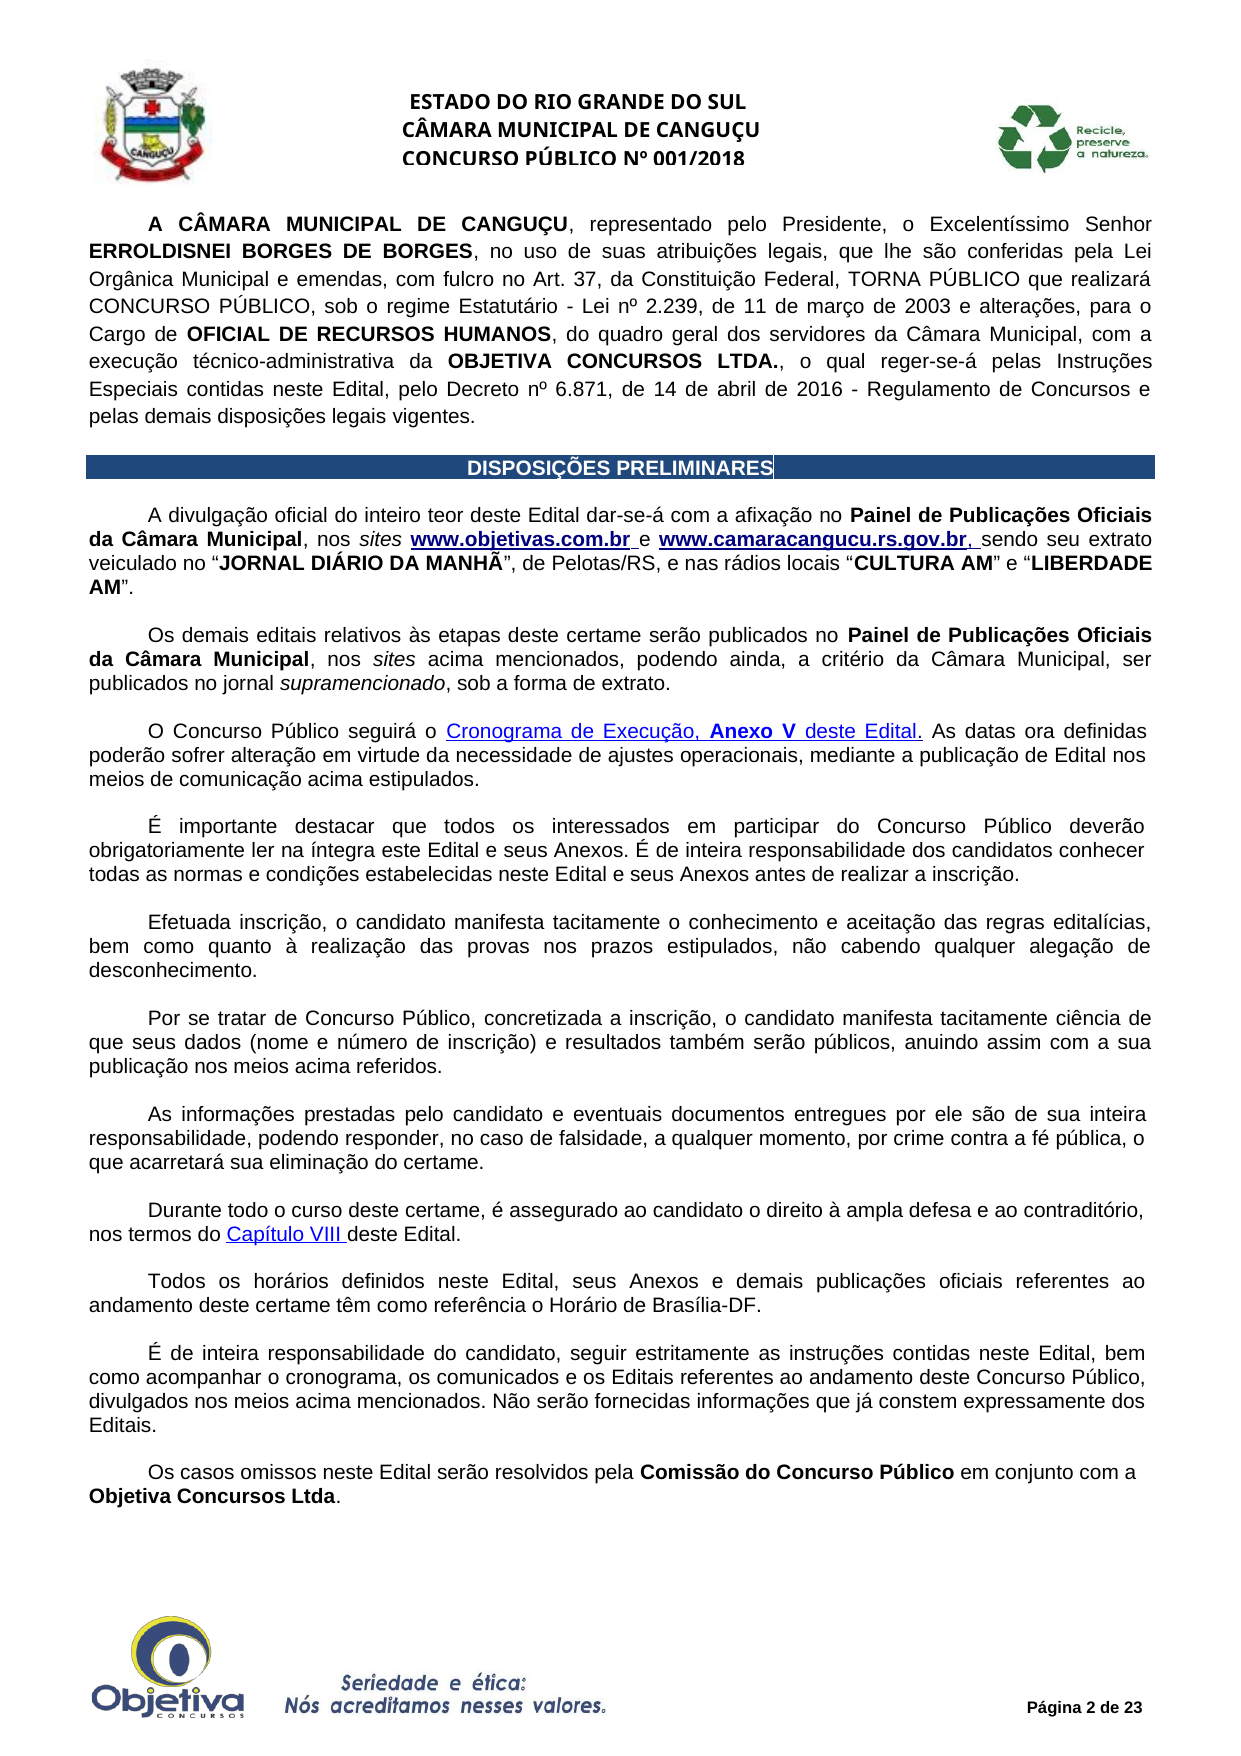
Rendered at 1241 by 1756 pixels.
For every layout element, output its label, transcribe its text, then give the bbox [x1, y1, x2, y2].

subtitle Objetiva Concursos Ltda. [89, 1484, 1174, 1508]
text A divulgação oficial do inteiro teor deste Edital dar-se-á com a afixação no Painel de Publicações Oficiais da Câmara Municipal, nos sites www.objetivas.com.br e www.camaracangucu.rs.gov.br, sendo seu extrato veiculado no “JORNAL DIÁRIO DA MANHÃ”, de Pelotas/RS, e nas rádios locais “CULTURA AM” e “LIBERDADE AM”. [89, 503, 1153, 599]
text Durante todo o curso deste certame, é assegurado ao candidato o direito à ampla defesa e ao contraditório, nos termos do Capítulo VIII deste Edital. [89, 1197, 1146, 1245]
subtitle DISPOSIÇÕES PRELIMINARES [86, 455, 1174, 479]
text O Concurso Público seguirá o Cronograma de Execução, Anexo V deste Edital. As datas ora definidas poderão sofrer alteração em virtude da necessidade de ajustes operacionais, mediante a publicação de Edital nos meios de comunicação acima estipulados. [89, 719, 1147, 791]
text Efetuada inscrição, o candidato manifesta tacitamente o conhecimento e aceitação das regras editalícias, bem como quanto à realização das provas nos prazos estipulados, não cabendo qualquer alegação de desconhecimento. [89, 910, 1152, 982]
text Todos os horários definidos neste Edital, seus Anexos e demais publicações oficiais referentes ao andamento deste certame têm como referência o Horário de Brasília-DF. [89, 1269, 1146, 1317]
text É de inteira responsabilidade do candidato, seguir estritamente as instruções contidas neste Edital, bem como acompanhar o cronograma, os comunicados e os Editais referentes ao andamento deste Concurso Público, divulgados nos meios acima mencionados. Não serão fornecidas informações que já constem expressamente dos Editais. [89, 1341, 1147, 1437]
text A CÂMARA MUNICIPAL DE CANGUÇU, representado pelo Presidente, o Excelentíssimo Senhor ERROLDISNEI BORGES DE BORGES, no uso de suas atribuições legais, que lhe são conferidas pela Lei Orgânica Municipal e emendas, com fulcro no Art. 37, da Constituição Federal, TORNA PÚBLICO que realizará CONCURSO PÚBLICO, sob o regime Estatutário - Lei nº 2.239, de 11 de março de 2003 e alterações, para o Cargo de OFICIAL DE RECURSOS HUMANOS, do quadro geral dos servidores da Câmara Municipal, com a execução técnico-administrativa da OBJETIVA CONCURSOS LTDA., o qual reger-se-á pelas Instruções Especiais contidas neste Edital, pelo Decreto nº 6.871, de 14 de abril de 2016 - Regulamento de Concursos e pelas demais disposições legais vigentes. [89, 212, 1153, 428]
text Os demais editais relativos às etapas deste certame serão publicados no Painel de Publicações Oficiais da Câmara Municipal, nos sites acima mencionados, podendo ainda, a critério da Câmara Municipal, ser publicados no jornal supramencionado, sob a forma de extrato. [89, 623, 1153, 695]
text Por se tratar de Concurso Público, concretizada a inscrição, o candidato manifesta tacitamente ciência de que seus dados (nome e número de inscrição) e resultados também serão públicos, anuindo assim com a sua publicação nos meios acima referidos. [89, 1006, 1153, 1078]
text Os casos omissos neste Edital serão resolvidos pela Comissão do Concurso Público em conjunto com a [148, 1461, 1174, 1484]
text É importante destacar que todos os interessados em participar do Concurso Público deverão obrigatoriamente ler na íntegra este Edital e seus Anexos. É de inteira responsabilidade dos candidatos conhecer todas as normas e condições estabelecidas neste Edital e seus Anexos antes de realizar a inscrição. [89, 814, 1146, 886]
text As informações prestadas pelo candidato e eventuais documentos entregues por ele são de sua inteira responsabilidade, podendo responder, no caso de falsidade, a qualquer momento, por crime contra a fé pública, o que acarretará sua eliminação do certame. [89, 1102, 1147, 1173]
